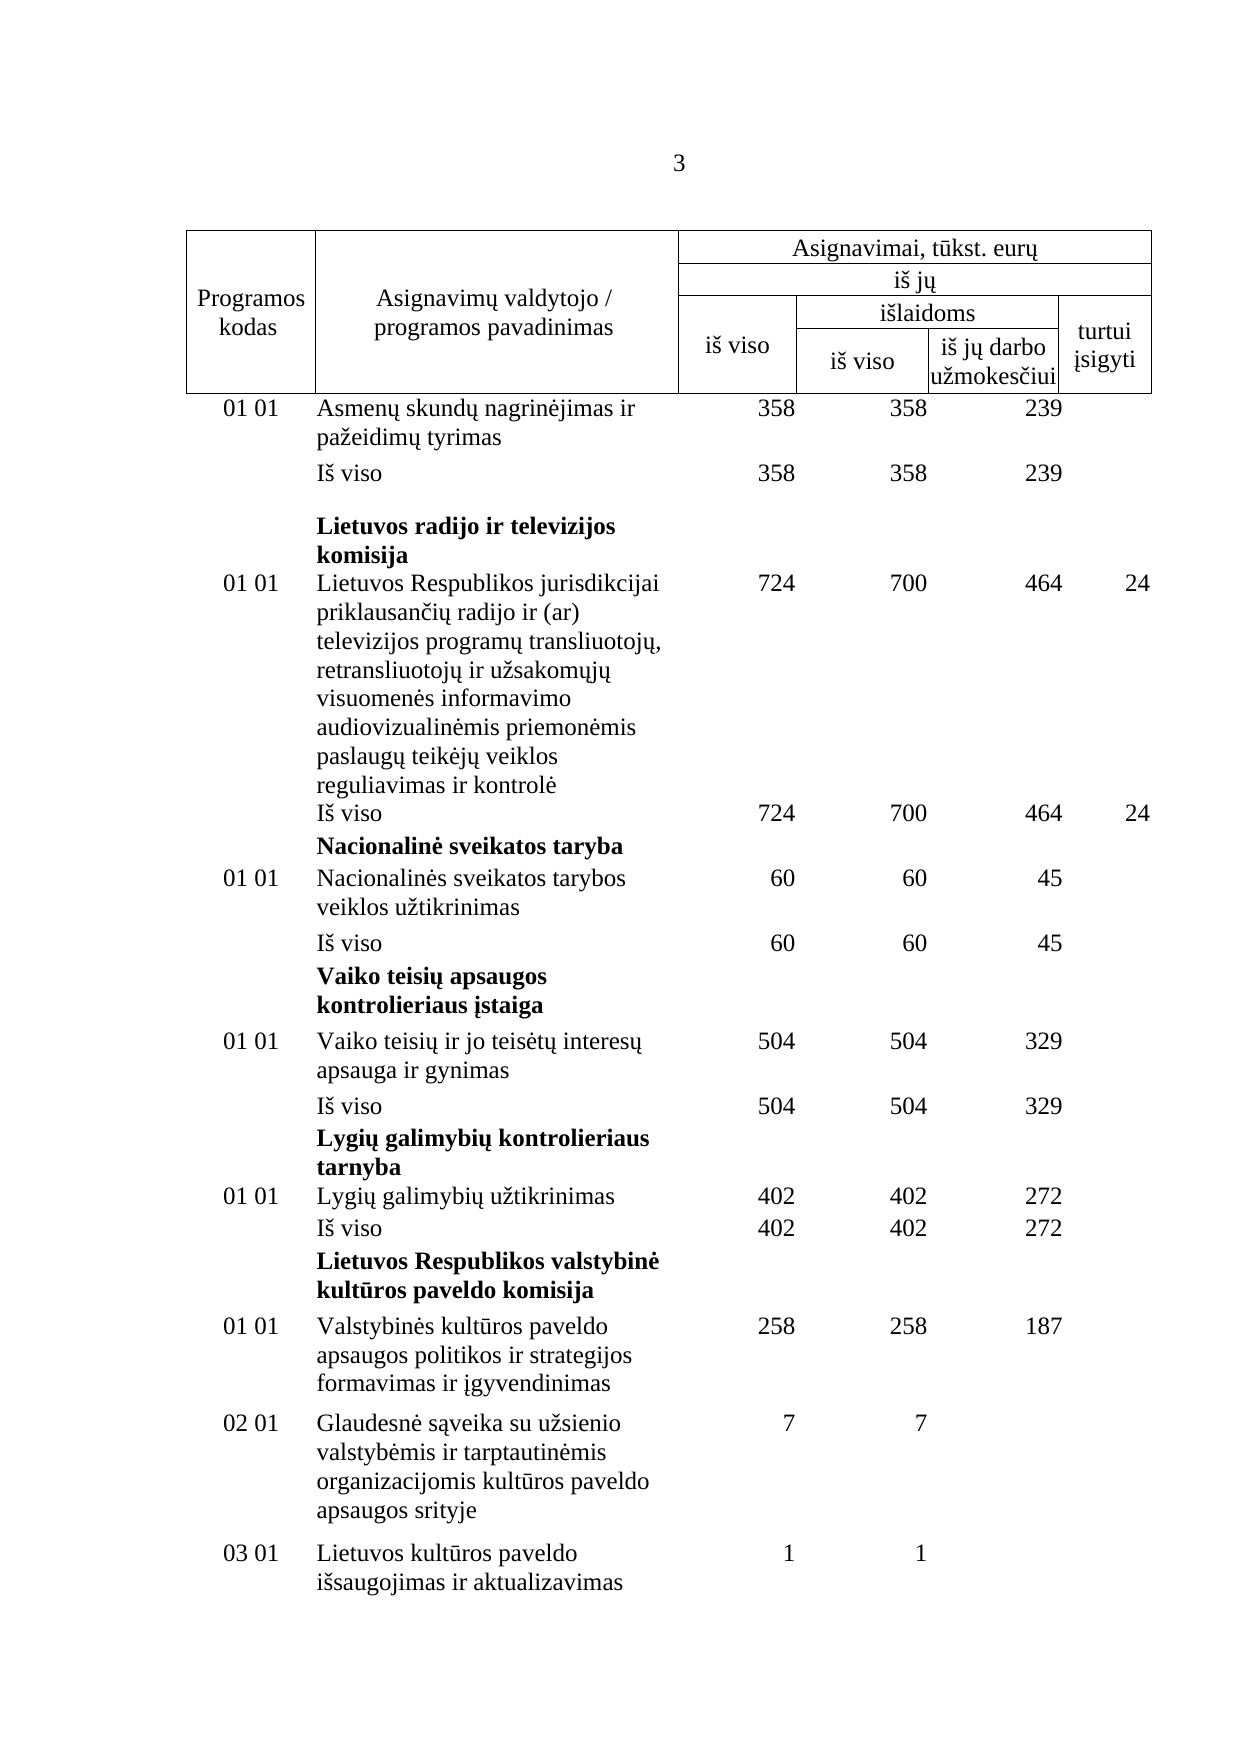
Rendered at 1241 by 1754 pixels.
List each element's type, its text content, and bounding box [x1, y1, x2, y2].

table_cell 464 [928, 799, 1063, 831]
table_cell 01 01 [187, 394, 315, 458]
table_cell Iš viso [315, 458, 678, 511]
table_cell 504 [679, 1026, 796, 1091]
table_header Asignavimų valdytojo / programos pavadinimas [316, 231, 678, 393]
table_cell Vaiko teisių ir jo teisėtų interesų apsauga ir gynimas [315, 1026, 678, 1091]
table_header Asignavimai, tūkst. eurų [679, 231, 1151, 263]
table_cell 402 [796, 1181, 928, 1213]
table_cell Iš viso [315, 799, 678, 831]
table_cell 272 [928, 1214, 1063, 1246]
table_cell 01 01 [187, 1311, 315, 1408]
table_cell Asmenų skundų nagrinėjimas ir pažeidimų tyrimas [315, 394, 678, 458]
table_header Programos kodas [187, 231, 315, 393]
table_cell 329 [928, 1026, 1063, 1091]
table_cell [1063, 1409, 1151, 1538]
table_cell [1063, 1311, 1151, 1408]
table_cell [1063, 458, 1151, 511]
table_cell Lietuvos Respublikos valstybinė kultūros paveldo komisija [315, 1246, 678, 1311]
table_cell 60 [796, 864, 928, 928]
table_cell Nacionalinės sveikatos tarybos veiklos užtikrinimas [315, 864, 678, 928]
table_cell [187, 929, 315, 961]
table_cell [1063, 1124, 1151, 1181]
table_cell [187, 458, 315, 511]
table_cell 329 [928, 1091, 1063, 1123]
table_cell 464 [928, 569, 1063, 798]
table_cell [1063, 864, 1151, 928]
table_cell 700 [796, 799, 928, 831]
table_cell 02 01 [187, 1409, 315, 1538]
table_cell [1063, 961, 1151, 1026]
table_cell 402 [679, 1181, 796, 1213]
table_cell 1 [679, 1539, 796, 1603]
table_cell 504 [679, 1091, 796, 1123]
table_cell 45 [928, 929, 1063, 961]
table_cell 258 [679, 1311, 796, 1408]
table_cell 358 [796, 394, 928, 458]
table_cell Lietuvos kultūros paveldo išsaugojimas ir aktualizavimas [315, 1539, 678, 1603]
table_cell Nacionalinė sveikatos taryba [315, 831, 678, 863]
table_cell 24 [1063, 569, 1151, 798]
table_cell [928, 961, 1063, 1026]
table_cell [187, 1091, 315, 1123]
table_cell [928, 1539, 1063, 1603]
table_cell 24 [1063, 799, 1151, 831]
table_cell 402 [679, 1214, 796, 1246]
table_cell [679, 1246, 796, 1311]
table_cell [928, 511, 1063, 568]
table_cell Vaiko teisių apsaugos kontrolieriaus įstaiga [315, 961, 678, 1026]
table_cell [187, 1124, 315, 1181]
table_cell 187 [928, 1311, 1063, 1408]
table_cell [1063, 1026, 1151, 1091]
table_cell 239 [928, 458, 1063, 511]
table_cell 700 [796, 569, 928, 798]
table_cell Lietuvos Respublikos jurisdikcijai priklausančių radijo ir (ar) televizijos programų transliuotojų, retransliuotojų ir užsakomųjų visuomenės informavimo audiovizualinėmis priemonėmis paslaugų teikėjų veiklos reguliavimas ir kontrolė [315, 569, 678, 798]
table_cell [1063, 831, 1151, 863]
table_cell 60 [679, 864, 796, 928]
table_cell [679, 961, 796, 1026]
table_cell 7 [796, 1409, 928, 1538]
table_cell 1 [796, 1539, 928, 1603]
table_cell 358 [679, 394, 796, 458]
table_cell [187, 961, 315, 1026]
table_cell 45 [928, 864, 1063, 928]
table_cell 724 [679, 799, 796, 831]
table_cell iš viso [679, 296, 796, 393]
table_cell Lygių galimybių užtikrinimas [315, 1181, 678, 1213]
table_cell 504 [796, 1026, 928, 1091]
table_cell 60 [796, 929, 928, 961]
table_cell [796, 831, 928, 863]
table_cell [796, 1246, 928, 1311]
table_cell 01 01 [187, 864, 315, 928]
table_cell [1063, 929, 1151, 961]
table_cell 724 [679, 569, 796, 798]
table_cell išlaidoms [797, 296, 1058, 328]
table_cell [679, 511, 796, 568]
table_cell Lygių galimybių kontrolieriaus tarnyba [315, 1124, 678, 1181]
table_cell [187, 1214, 315, 1246]
table_cell 402 [796, 1214, 928, 1246]
table_cell 258 [796, 1311, 928, 1408]
table_cell 01 01 [187, 1181, 315, 1213]
table_cell iš jų darbo užmokesčiui [929, 329, 1058, 393]
table_cell 272 [928, 1181, 1063, 1213]
table_cell 01 01 [187, 1026, 315, 1091]
table_cell [1063, 511, 1151, 568]
table_cell [796, 961, 928, 1026]
table_cell [928, 1409, 1063, 1538]
table_cell [187, 511, 315, 568]
table_cell [1063, 1091, 1151, 1123]
table_cell 358 [679, 458, 796, 511]
table_cell [1063, 1246, 1151, 1311]
table_cell 01 01 [187, 569, 315, 798]
table_cell turtui įsigyti [1059, 296, 1151, 393]
table_cell iš jų [679, 264, 1151, 295]
table_cell Iš viso [315, 1091, 678, 1123]
table_cell 239 [928, 394, 1063, 458]
table_cell [187, 831, 315, 863]
table_cell [928, 1124, 1063, 1181]
table_cell [679, 831, 796, 863]
table_cell 358 [796, 458, 928, 511]
table_cell [928, 1246, 1063, 1311]
table_cell [796, 511, 928, 568]
table_cell [1063, 1181, 1151, 1213]
table_cell 7 [679, 1409, 796, 1538]
table_cell 03 01 [187, 1539, 315, 1603]
table_cell [1063, 1214, 1151, 1246]
table_cell 504 [796, 1091, 928, 1123]
table_cell Lietuvos radijo ir televizijos komisija [315, 511, 678, 568]
table_cell [1063, 1539, 1151, 1603]
table_cell Valstybinės kultūros paveldo apsaugos politikos ir strategijos formavimas ir įgyvendinimas [315, 1311, 678, 1408]
table_cell Glaudesnė sąveika su užsienio valstybėmis ir tarptautinėmis organizacijomis kultūros paveldo apsaugos srityje [315, 1409, 678, 1538]
table_cell Iš viso [315, 1214, 678, 1246]
table_cell [187, 1246, 315, 1311]
table_cell [1063, 394, 1151, 458]
table_cell [679, 1124, 796, 1181]
table_cell Iš viso [315, 929, 678, 961]
table_cell iš viso [797, 329, 928, 393]
table_cell [928, 831, 1063, 863]
table_cell [796, 1124, 928, 1181]
table_cell 60 [679, 929, 796, 961]
table_cell [187, 799, 315, 831]
